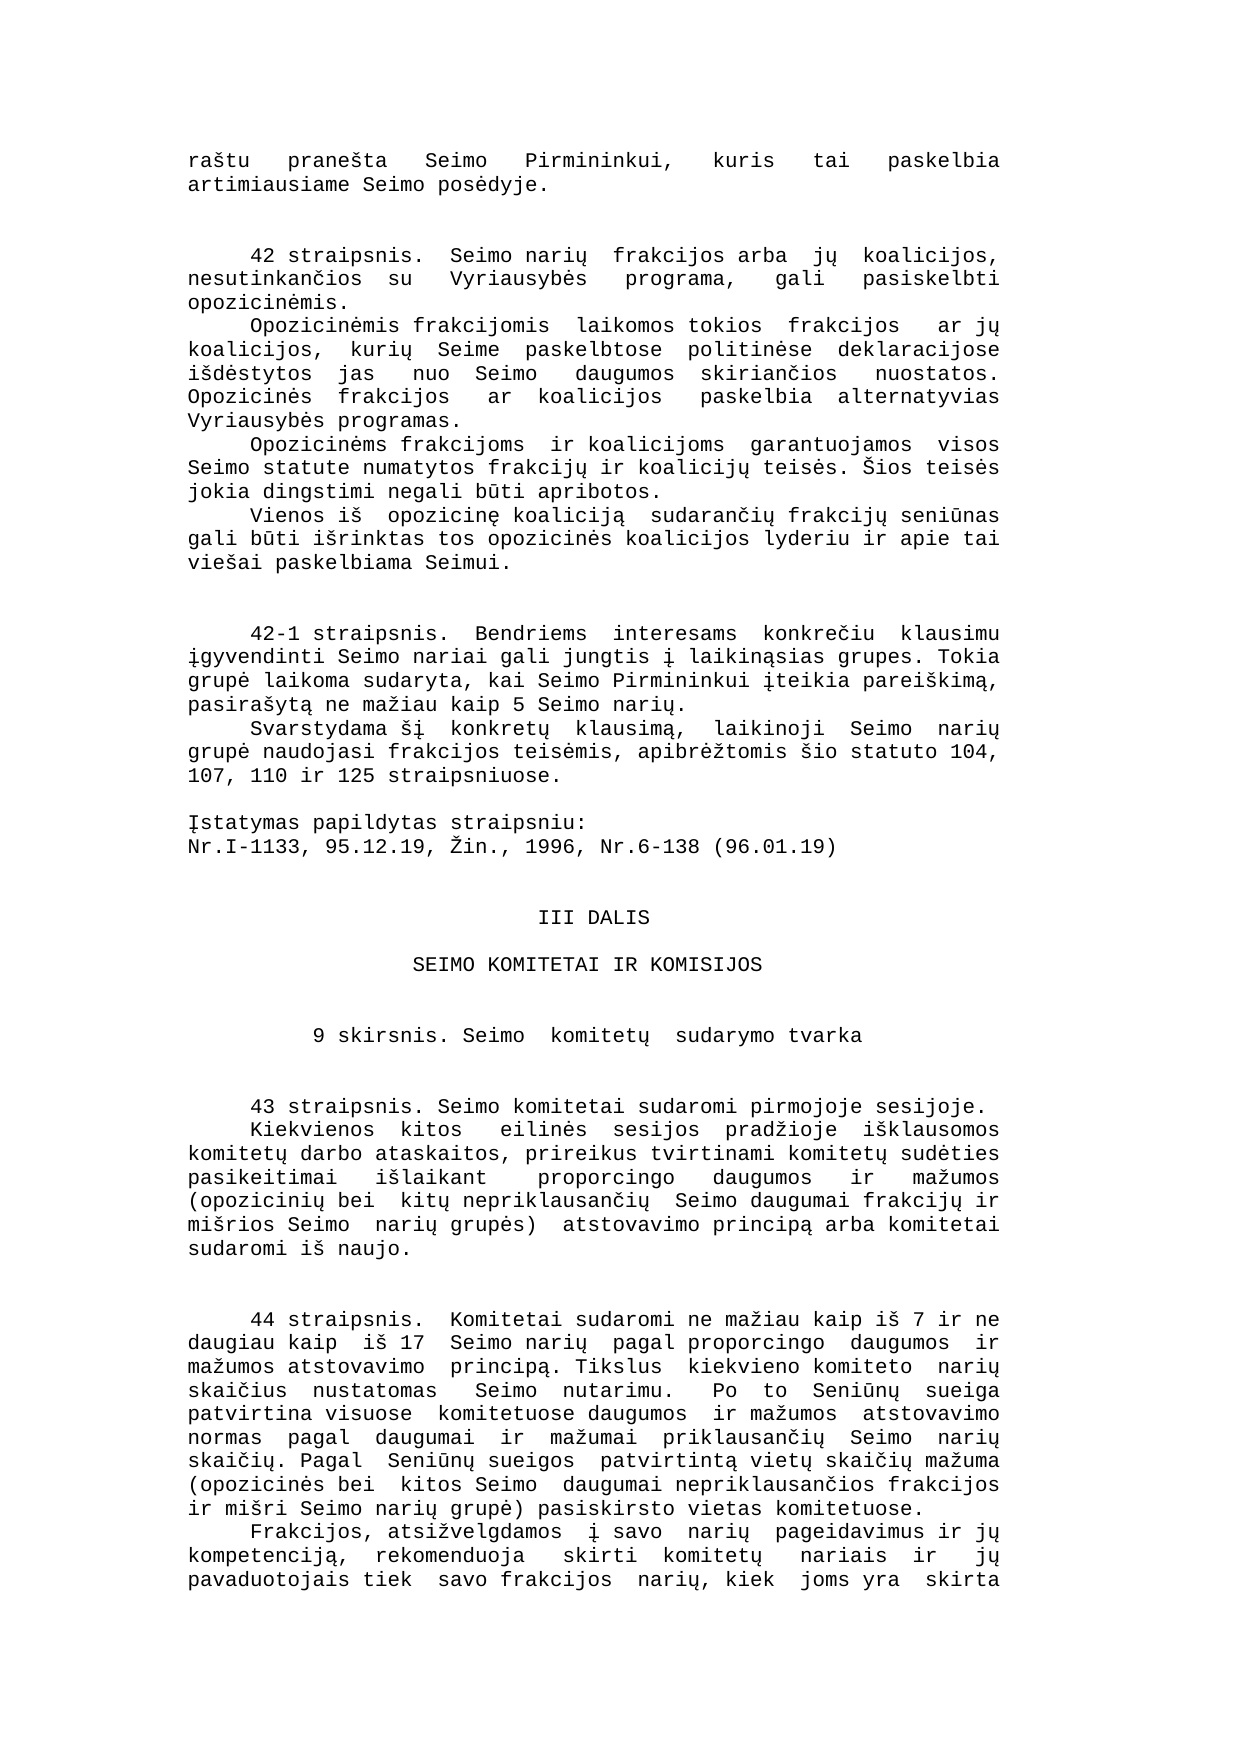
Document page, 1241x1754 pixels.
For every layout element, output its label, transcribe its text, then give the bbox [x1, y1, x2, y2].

text pasirašytą ne mažiau kaip 5 Seimo narių. [187, 694, 1053, 717]
text skaičių. Pagal Seniūnų sueigos patvirtintą vietų skaičių mažuma [187, 1451, 1053, 1474]
text gali būti išrinktas tos opozicinės koalicijos lyderiu ir apie tai [187, 528, 1053, 552]
text 43 straipsnis. Seimo komitetai sudaromi pirmojoje sesijoje. [187, 1096, 1053, 1119]
text mišrios Seimo narių grupės) atstovavimo principą arba komitetai [187, 1214, 1053, 1238]
text Frakcijos, atsižvelgdamos į savo narių pageidavimus ir jų [187, 1521, 1053, 1545]
text ir mišri Seimo narių grupė) pasiskirsto vietas komitetuose. [187, 1498, 1053, 1521]
text 44 straipsnis. Komitetai sudaromi ne mažiau kaip iš 7 ir ne [187, 1309, 1053, 1332]
text nesutinkančios su Vyriausybės programa, gali pasiskelbti [187, 268, 1053, 292]
text kompetenciją, rekomenduoja skirti komitetų nariais ir jų [187, 1545, 1053, 1569]
text pasikeitimai išlaikant proporcingo daugumos ir mažumos [187, 1167, 1053, 1190]
text artimiausiame Seimo posėdyje. [187, 174, 1053, 197]
text Opozicinėms frakcijoms ir koalicijoms garantuojamos visos [187, 434, 1053, 457]
text raštu pranešta Seimo Pirmininkui, kuris tai paskelbia [187, 150, 1053, 174]
text Nr.I-1133, 95.12.19, Žin., 1996, Nr.6-138 (96.01.19) [187, 836, 1053, 859]
text grupė laikoma sudaryta, kai Seimo Pirmininkui įteikia pareiškimą, [187, 670, 1053, 694]
text SEIMO KOMITETAI IR KOMISIJOS [187, 954, 1053, 978]
text opozicinėmis. [187, 292, 1053, 316]
text išdėstytos jas nuo Seimo daugumos skiriančios nuostatos. [187, 363, 1053, 386]
text III DALIS [187, 907, 1053, 930]
text (opozicinės bei kitos Seimo daugumai nepriklausančios frakcijos [187, 1474, 1053, 1498]
text įgyvendinti Seimo nariai gali jungtis į laikinąsias grupes. Tokia [187, 647, 1053, 670]
text viešai paskelbiama Seimui. [187, 552, 1053, 576]
text normas pagal daugumai ir mažumai priklausančių Seimo narių [187, 1427, 1053, 1451]
text Svarstydama šį konkretų klausimą, laikinoji Seimo narių [187, 717, 1053, 741]
text sudaromi iš naujo. [187, 1238, 1053, 1261]
text skaičius nustatomas Seimo nutarimu. Po to Seniūnų sueiga [187, 1379, 1053, 1403]
text 9 skirsnis. Seimo komitetų sudarymo tvarka [187, 1025, 1053, 1048]
text Opozicinės frakcijos ar koalicijos paskelbia alternatyvias [187, 386, 1053, 410]
text Vienos iš opozicinę koaliciją sudarančių frakcijų seniūnas [187, 505, 1053, 528]
text Opozicinėmis frakcijomis laikomos tokios frakcijos ar jų [187, 316, 1053, 339]
text daugiau kaip iš 17 Seimo narių pagal proporcingo daugumos ir [187, 1332, 1053, 1356]
text jokia dingstimi negali būti apribotos. [187, 481, 1053, 505]
text komitetų darbo ataskaitos, prireikus tvirtinami komitetų sudėties [187, 1143, 1053, 1167]
text grupė naudojasi frakcijos teisėmis, apibrėžtomis šio statuto 104, [187, 741, 1053, 765]
text (opozicinių bei kitų nepriklausančių Seimo daugumai frakcijų ir [187, 1190, 1053, 1214]
text mažumos atstovavimo principą. Tikslus kiekvieno komiteto narių [187, 1356, 1053, 1379]
text 107, 110 ir 125 straipsniuose. [187, 765, 1053, 788]
text Vyriausybės programas. [187, 410, 1053, 434]
text 42-1 straipsnis. Bendriems interesams konkrečiu klausimu [187, 623, 1053, 647]
text Seimo statute numatytos frakcijų ir koalicijų teisės. Šios teisės [187, 457, 1053, 481]
text Kiekvienos kitos eilinės sesijos pradžioje išklausomos [187, 1119, 1053, 1143]
text 42 straipsnis. Seimo narių frakcijos arba jų koalicijos, [187, 244, 1053, 268]
text koalicijos, kurių Seime paskelbtose politinėse deklaracijose [187, 339, 1053, 363]
text Įstatymas papildytas straipsniu: [187, 812, 1053, 836]
text pavaduotojais tiek savo frakcijos narių, kiek joms yra skirta [187, 1569, 1053, 1592]
text patvirtina visuose komitetuose daugumos ir mažumos atstovavimo [187, 1403, 1053, 1427]
